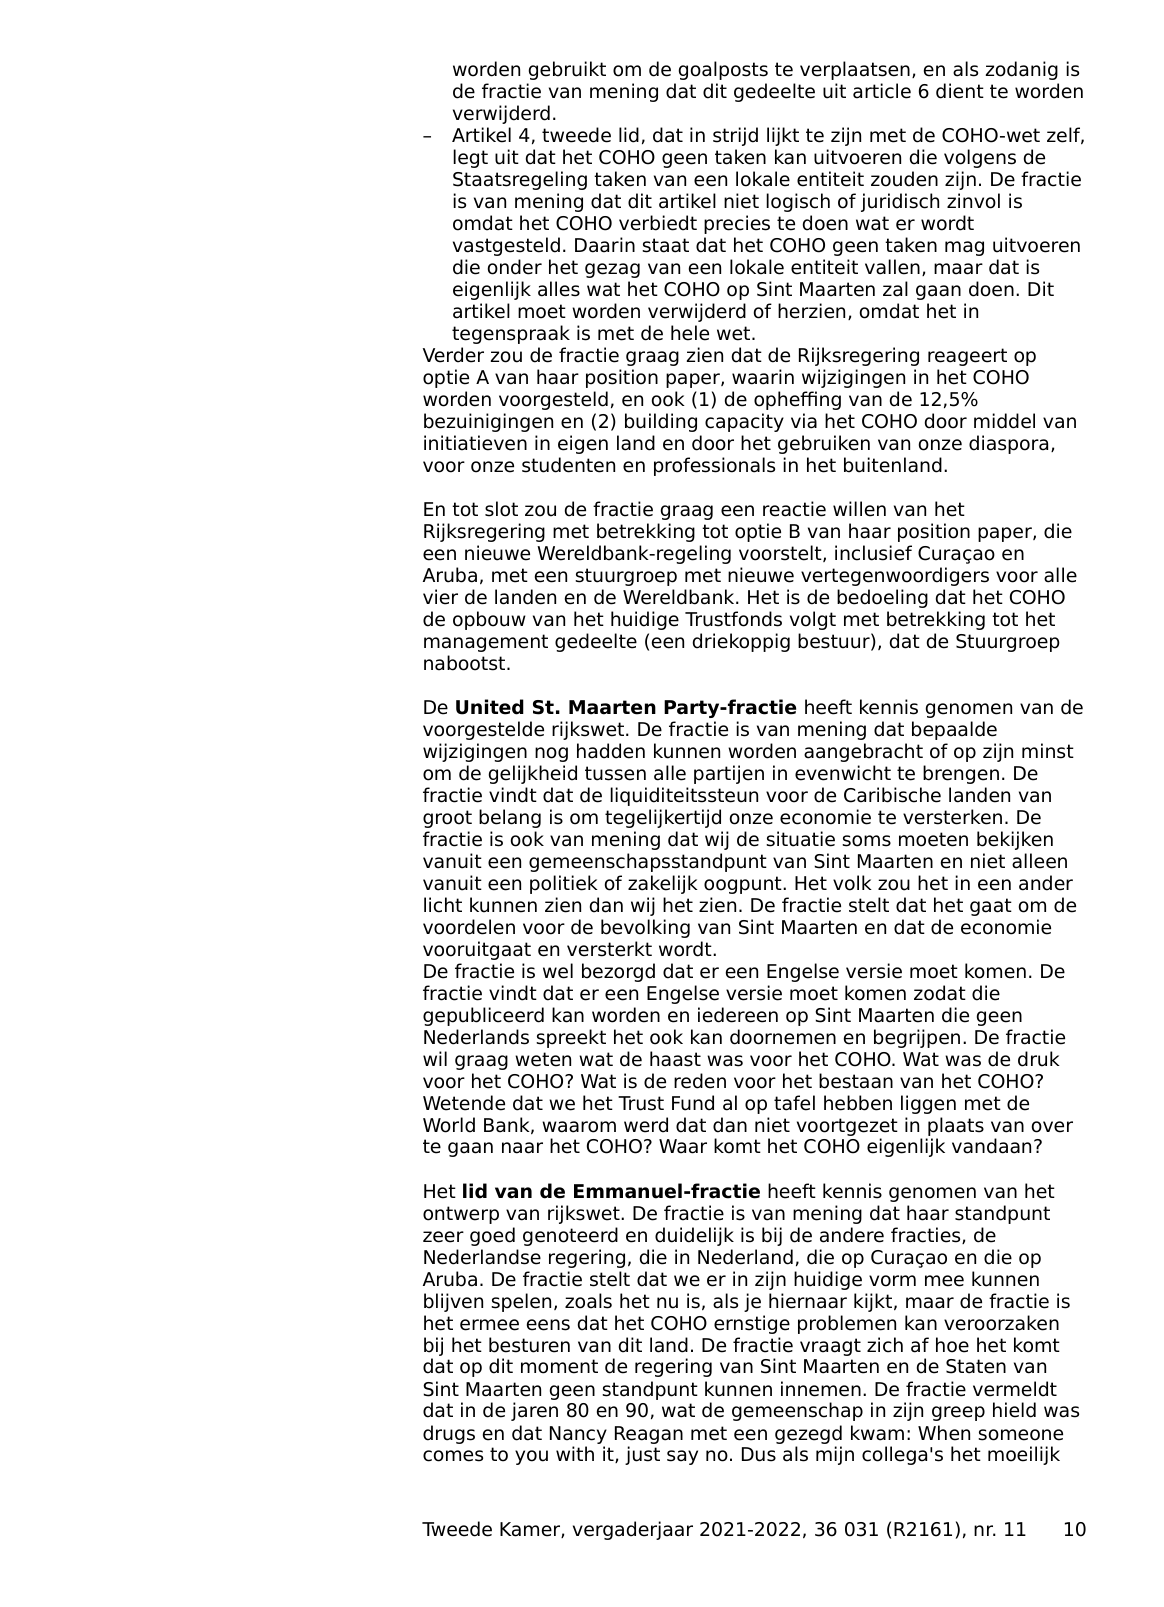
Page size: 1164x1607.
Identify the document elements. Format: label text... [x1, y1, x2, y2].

text worden gebruikt om de goalposts te verplaatsen, en als zodanig is de fractie van mening dat dit gedeelte uit article 6 dient te worden verwijderd. [422, 59, 1087, 125]
text Verder zou de fractie graag zien dat de Rijksregering reageert op optie A van haar position paper, waarin wijzigingen in het COHO worden voorgesteld, en ook (1) de opheffing van de 12,5% bezuinigingen en (2) building capacity via het COHO door middel van initiatieven in eigen land en door het gebruiken van onze diaspora, voor onze studenten en professionals in het buitenland. [422, 345, 1087, 477]
text Het lid van de Emmanuel-fractie heeft kennis genomen van het ontwerp van rijkswet. De fractie is van mening dat haar standpunt zeer goed genoteerd en duidelijk is bij de andere fracties, de Nederlandse regering, die in Nederland, die op Curaçao en die op Aruba. De fractie stelt dat we er in zijn huidige vorm mee kunnen blijven spelen, zoals het nu is, als je hiernaar kijkt, maar de fractie is het ermee eens dat het COHO ernstige problemen kan veroorzaken bij het besturen van dit land. De fractie vraagt zich af hoe het komt dat op dit moment de regering van Sint Maarten en de Staten van Sint Maarten geen standpunt kunnen innemen. De fractie vermeldt dat in de jaren 80 en 90, wat de gemeenschap in zijn greep hield was drugs en dat Nancy Reagan met een gezegd kwam: When someone comes to you with it, just say no. Dus als mijn collega's het moeilijk [422, 1181, 1087, 1466]
text De fractie is wel bezorgd dat er een Engelse versie moet komen. De fractie vindt dat er een Engelse versie moet komen zodat die gepubliceerd kan worden en iedereen op Sint Maarten die geen Nederlands spreekt het ook kan doornemen en begrijpen. De fractie wil graag weten wat de haast was voor het COHO. Wat was de druk voor het COHO? Wat is de reden voor het bestaan van het COHO? Wetende dat we het Trust Fund al op tafel hebben liggen met de World Bank, waarom werd dat dan niet voortgezet in plaats van over te gaan naar het COHO? Waar komt het COHO eigenlijk vandaan? [422, 961, 1087, 1158]
text – Artikel 4, tweede lid, dat in strijd lijkt te zijn met de COHO-wet zelf, legt uit dat het COHO geen taken kan uitvoeren die volgens de Staatsregeling taken van een lokale entiteit zouden zijn. De fractie is van mening dat dit artikel niet logisch of juridisch zinvol is omdat het COHO verbiedt precies te doen wat er wordt vastgesteld. Daarin staat dat het COHO geen taken mag uitvoeren die onder het gezag van een lokale entiteit vallen, maar dat is eigenlijk alles wat het COHO op Sint Maarten zal gaan doen. Dit artikel moet worden verwijderd of herzien, omdat het in tegenspraak is met de hele wet. [422, 125, 1087, 345]
text De United St. Maarten Party-fractie heeft kennis genomen van de voorgestelde rijkswet. De fractie is van mening dat bepaalde wijzigingen nog hadden kunnen worden aangebracht of op zijn minst om de gelijkheid tussen alle partijen in evenwicht te brengen. De fractie vindt dat de liquiditeitssteun voor de Caribische landen van groot belang is om tegelijkertijd onze economie te versterken. De fractie is ook van mening dat wij de situatie soms moeten bekijken vanuit een gemeenschapsstandpunt van Sint Maarten en niet alleen vanuit een politiek of zakelijk oogpunt. Het volk zou het in een ander licht kunnen zien dan wij het zien. De fractie stelt dat het gaat om de voordelen voor de bevolking van Sint Maarten en dat de economie vooruitgaat en versterkt wordt. [422, 697, 1087, 961]
text En tot slot zou de fractie graag een reactie willen van het Rijksregering met betrekking tot optie B van haar position paper, die een nieuwe Wereldbank-regeling voorstelt, inclusief Curaçao en Aruba, met een stuurgroep met nieuwe vertegenwoordigers voor alle vier de landen en de Wereldbank. Het is de bedoeling dat het COHO de opbouw van het huidige Trustfonds volgt met betrekking tot het management gedeelte (een driekoppig bestuur), dat de Stuurgroep nabootst. [422, 499, 1087, 675]
